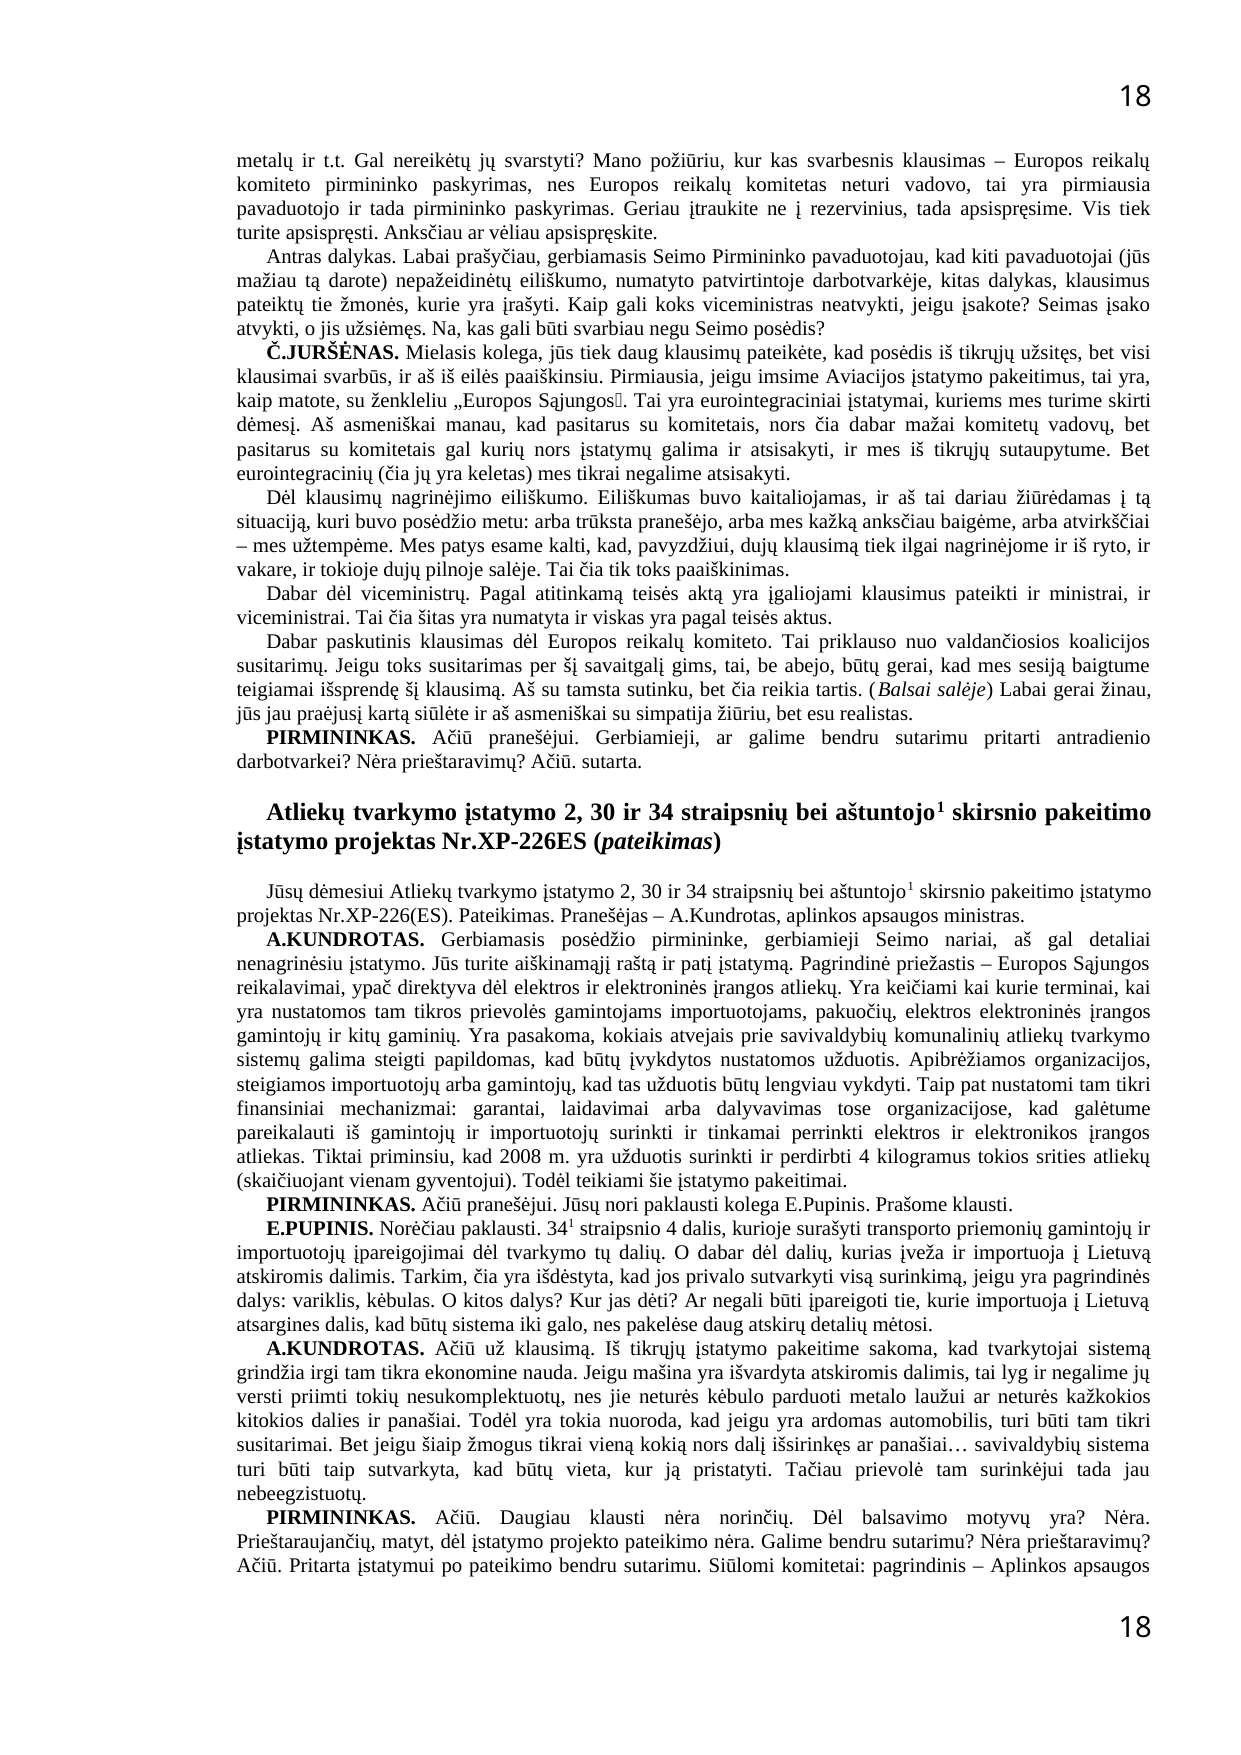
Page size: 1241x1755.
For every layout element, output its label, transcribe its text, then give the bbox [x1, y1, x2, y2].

text A.KUNDROTAS. Ačiū už klausimą. Iš tikrųjų įstatymo pakeitime sakoma, kad tvarkytojai sistemą grindžia irgi tam tikra ekonomine nauda. Jeigu mašina yra išvardyta atskiromis dalimis, tai lyg ir negalime jų versti priimti tokių nesukomplektuotų, nes jie neturės kėbulo parduoti metalo laužui ar neturės kažkokios kitokios dalies ir panašiai. Todėl yra tokia nuoroda, kad jeigu yra ardomas automobilis, turi būti tam tikri susitarimai. Bet jeigu šiaip žmogus tikrai vieną kokią nors dalį išsirinkęs ar panašiai… savivaldybių sistema turi būti taip sutvarkyta, kad būtų vieta, kur ją pristatyti. Tačiau prievolė tam surinkėjui tada jau nebeegzistuotų. [236, 1336, 1152, 1504]
text Dėl klausimų nagrinėjimo eiliškumo. Eiliškumas buvo kaitaliojamas, ir aš tai dariau žiūrėdamas į tą situaciją, kuri buvo posėdžio metu: arba trūksta pranešėjo, arba mes kažką anksčiau baigėme, arba atvirkščiai – mes užtempėme. Mes patys esame kalti, kad, pavyzdžiui, dujų klausimą tiek ilgai nagrinėjome ir iš ryto, ir vakare, ir tokioje dujų pilnoje salėje. Tai čia tik toks paaiškinimas. [236, 484, 1152, 581]
text Antras dalykas. Labai prašyčiau, gerbiamasis Seimo Pirmininko pavaduotojau, kad kiti pavaduotojai (jūs mažiau tą darote) nepažeidinėtų eiliškumo, numatyto patvirtintoje darbotvarkėje, kitas dalykas, klausimus pateiktų tie žmonės, kurie yra įrašyti. Kaip gali koks viceministras neatvykti, jeigu įsakote? Seimas įsako atvykti, o jis užsiėmęs. Na, kas gali būti svarbiau negu Seimo posėdis? [236, 244, 1152, 340]
text A.KUNDROTAS. Gerbiamasis posėdžio pirmininke, gerbiamieji Seimo nariai, aš gal detaliai nenagrinėsiu įstatymo. Jūs turite aiškinamąjį raštą ir patį įstatymą. Pagrindinė priežastis – Europos Sąjungos reikalavimai, ypač direktyva dėl elektros ir elektroninės įrangos atliekų. Yra keičiami kai kurie terminai, kai yra nustatomos tam tikros prievolės gamintojams importuotojams, pakuočių, elektros elektroninės įrangos gamintojų ir kitų gaminių. Yra pasakoma, kokiais atvejais prie savivaldybių komunalinių atliekų tvarkymo sistemų galima steigti papildomas, kad būtų įvykdytos nustatomos užduotis. Apibrėžiamos organizacijos, steigiamos importuotojų arba gamintojų, kad tas užduotis būtų lengviau vykdyti. Taip pat nustatomi tam tikri finansiniai mechanizmai: garantai, laidavimai arba dalyvavimas tose organizacijose, kad galėtume pareikalauti iš gamintojų ir importuotojų surinkti ir tinkamai perrinkti elektros ir elektronikos įrangos atliekas. Tiktai priminsiu, kad 2008 m. yra užduotis surinkti ir perdirbti 4 kilogramus tokios srities atliekų (skaičiuojant vienam gyventojui). Todėl teikiami šie įstatymo pakeitimai. [236, 927, 1152, 1192]
text Dabar dėl viceministrų. Pagal atitinkamą teisės aktą yra įgaliojami klausimus pateikti ir ministrai, ir viceministrai. Tai čia šitas yra numatyta ir viskas yra pagal teisės aktus. [236, 581, 1152, 629]
text Dabar paskutinis klausimas dėl Europos reikalų komiteto. Tai priklauso nuo valdančiosios koalicijos susitarimų. Jeigu toks susitarimas per šį savaitgalį gims, tai, be abejo, būtų gerai, kad mes sesiją baigtume teigiamai išsprendę šį klausimą. Aš su tamsta sutinku, bet čia reikia tartis. (Balsai salėje) Labai gerai žinau, jūs jau praėjusį kartą siūlėte ir aš asmeniškai su simpatija žiūriu, bet esu realistas. [236, 629, 1152, 725]
text Atliekų tvarkymo įstatymo 2, 30 ir 34 straipsnių bei aštuntojo1 skirsnio pakeitimo įstatymo projektas Nr.XP-226ES (pateikimas) [236, 797, 1152, 855]
text PIRMININKAS. Ačiū pranešėjui. Jūsų nori paklausti kolega E.Pupinis. Prašome klausti. [236, 1192, 1152, 1216]
text Jūsų dėmesiui Atliekų tvarkymo įstatymo 2, 30 ir 34 straipsnių bei aštuntojo1 skirsnio pakeitimo įstatymo projektas Nr.XP-226(ES). Pateikimas. Pranešėjas – A.Kundrotas, aplinkos apsaugos ministras. [236, 879, 1152, 927]
text metalų ir t.t. Gal nereikėtų jų svarstyti? Mano požiūriu, kur kas svarbesnis klausimas – Europos reikalų komiteto pirmininko paskyrimas, nes Europos reikalų komitetas neturi vadovo, tai yra pirmiausia pavaduotojo ir tada pirmininko paskyrimas. Geriau įtraukite ne į rezervinius, tada apsispręsime. Vis tiek turite apsispręsti. Anksčiau ar vėliau apsispręskite. [236, 148, 1152, 244]
text Č.JURŠĖNAS. Mielasis kolega, jūs tiek daug klausimų pateikėte, kad posėdis iš tikrųjų užsitęs, bet visi klausimai svarbūs, ir aš iš eilės paaiškinsiu. Pirmiausia, jeigu imsime Aviacijos įstatymo pakeitimus, tai yra, kaip matote, su ženkleliu „Europos Sąjungos. Tai yra eurointegraciniai įstatymai, kuriems mes turime skirti dėmesį. Aš asmeniškai manau, kad pasitarus su komitetais, nors čia dabar mažai komitetų vadovų, bet pasitarus su komitetais gal kurių nors įstatymų galima ir atsisakyti, ir mes iš tikrųjų sutaupytume. Bet eurointegracinių (čia jų yra keletas) mes tikrai negalime atsisakyti. [236, 340, 1152, 484]
text E.PUPINIS. Norėčiau paklausti. 341 straipsnio 4 dalis, kurioje surašyti transporto priemonių gamintojų ir importuotojų įpareigojimai dėl tvarkymo tų dalių. O dabar dėl dalių, kurias įveža ir importuoja į Lietuvą atskiromis dalimis. Tarkim, čia yra išdėstyta, kad jos privalo sutvarkyti visą surinkimą, jeigu yra pagrindinės dalys: variklis, kėbulas. O kitos dalys? Kur jas dėti? Ar negali būti įpareigoti tie, kurie importuoja į Lietuvą atsargines dalis, kad būtų sistema iki galo, nes pakelėse daug atskirų detalių mėtosi. [236, 1216, 1152, 1336]
text PIRMININKAS. Ačiū pranešėjui. Gerbiamieji, ar galime bendru sutarimu pritarti antradienio darbotvarkei? Nėra prieštaravimų? Ačiū. sutarta. [236, 725, 1152, 773]
text PIRMININKAS. Ačiū. Daugiau klausti nėra norinčių. Dėl balsavimo motyvų yra? Nėra. Prieštaraujančių, matyt, dėl įstatymo projekto pateikimo nėra. Galime bendru sutarimu? Nėra prieštaravimų? Ačiū. Pritarta įstatymui po pateikimo bendru sutarimu. Siūlomi komitetai: pagrindinis – Aplinkos apsaugos [236, 1504, 1152, 1577]
